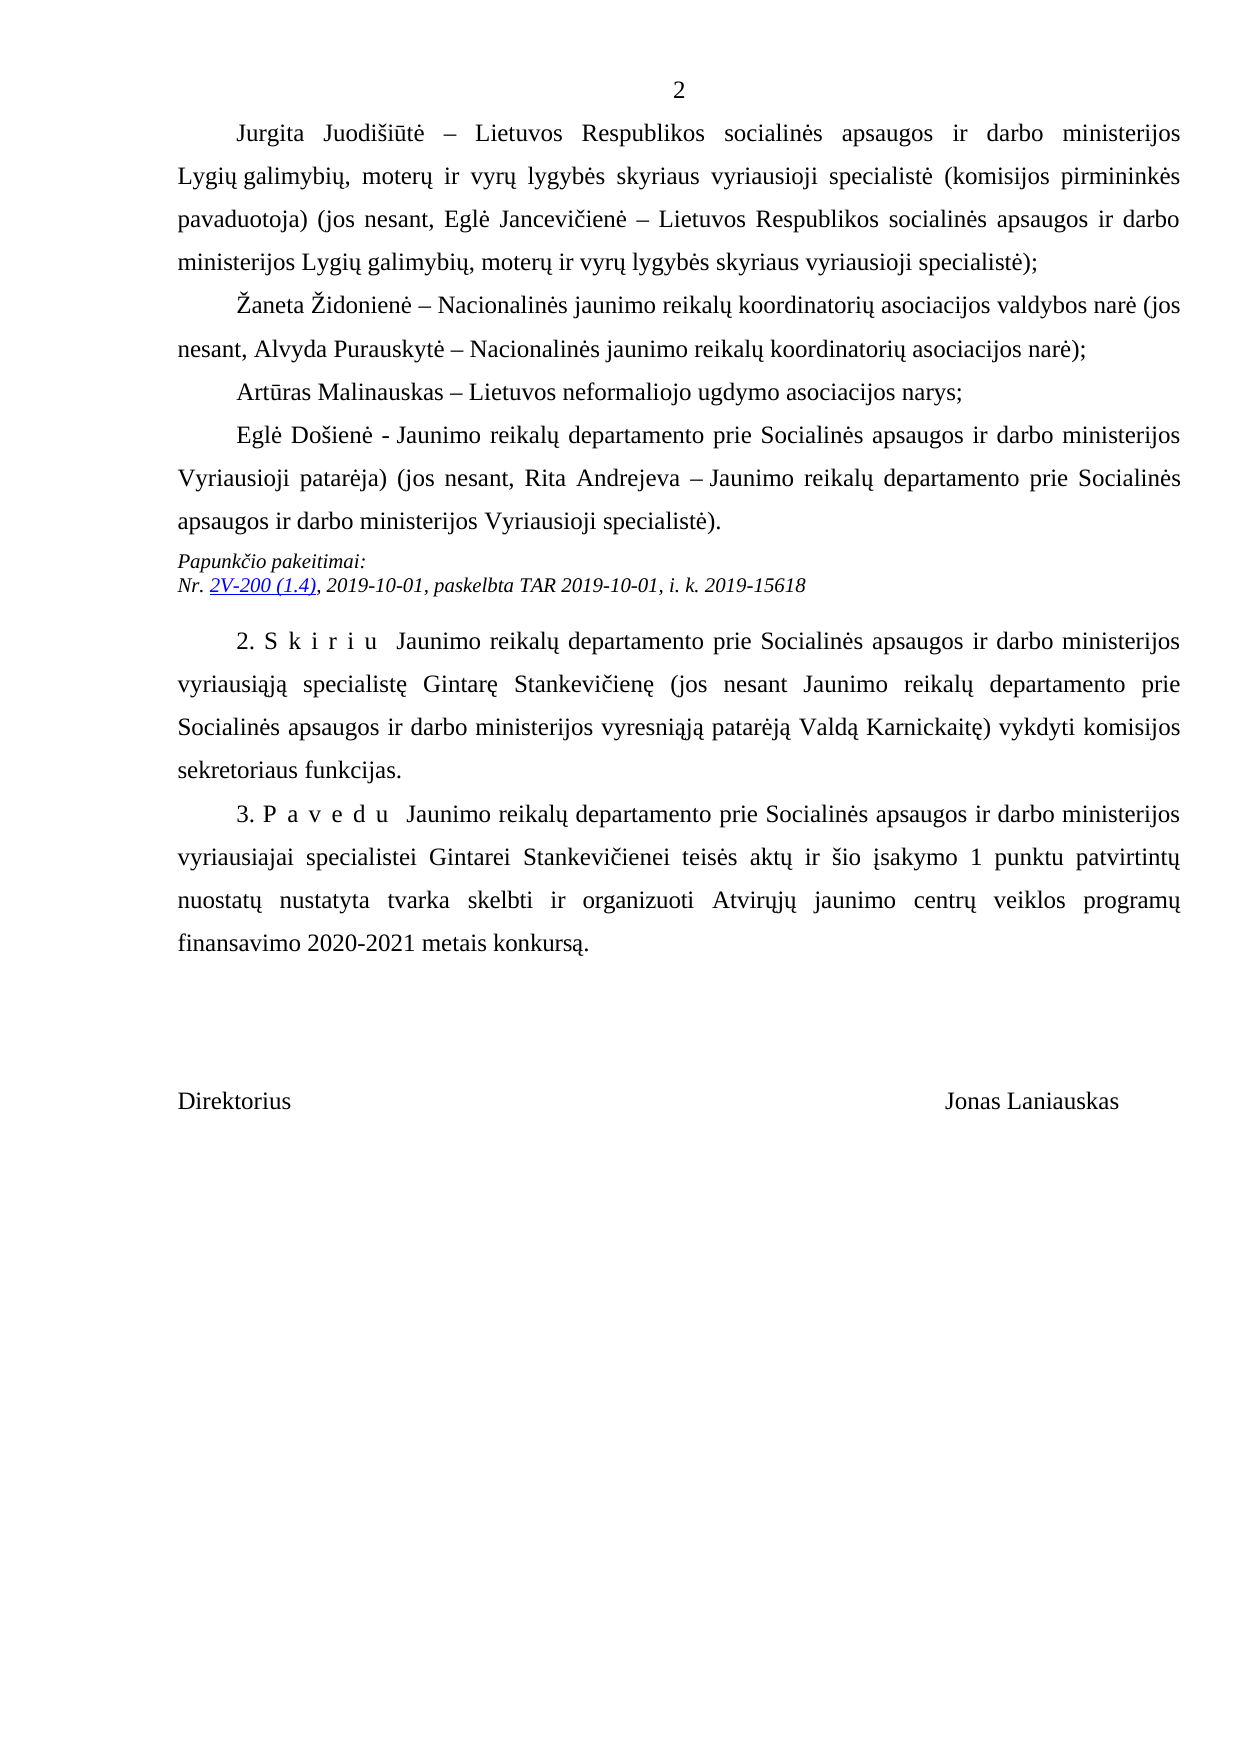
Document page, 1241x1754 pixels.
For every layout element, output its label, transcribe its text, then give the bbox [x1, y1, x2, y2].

text Direktorius Jonas Laniauskas [177, 1086, 1181, 1115]
text Žaneta Židonienė – Nacionalinės jaunimo reikalų koordinatorių asociacijos valdybos narė (jos nesant, Alvyda Purauskytė – Nacionalinės jaunimo reikalų koordinatorių asociacijos narė); [177, 291, 1181, 362]
text 2. Skiriu Jaunimo reikalų departamento prie Socialinės apsaugos ir darbo ministerijos vyriausiąją specialistę Gintarę Stankevičienę (jos nesant Jaunimo reikalų departamento prie Socialinės apsaugos ir darbo ministerijos vyresniąją patarėją Valdą Karnickaitę) vykdyti komisijos sekretoriaus funkcijas. [177, 626, 1181, 784]
text Artūras Malinauskas – Lietuvos neformaliojo ugdymo asociacijos narys; [177, 377, 1181, 406]
text Nr. 2V-200 (1.4), 2019-10-01, paskelbta TAR 2019-10-01, i. k. 2019-15618 [177, 573, 1181, 597]
text Eglė Došienė - Jaunimo reikalų departamento prie Socialinės apsaugos ir darbo ministerijos Vyriausioji patarėja) (jos nesant, Rita Andrejeva – Jaunimo reikalų departamento prie Socialinės apsaugos ir darbo ministerijos Vyriausioji specialistė). [177, 420, 1181, 535]
text 3. Pavedu Jaunimo reikalų departamento prie Socialinės apsaugos ir darbo ministerijos vyriausiajai specialistei Gintarei Stankevičienei teisės aktų ir šio įsakymo 1 punktu patvirtintų nuostatų nustatyta tvarka skelbti ir organizuoti Atvirųjų jaunimo centrų veiklos programų finansavimo 2020-2021 metais konkursą. [177, 799, 1181, 957]
text Jurgita Juodišiūtė – Lietuvos Respublikos socialinės apsaugos ir darbo ministerijos Lygių galimybių, moterų ir vyrų lygybės skyriaus vyriausioji specialistė (komisijos pirmininkės pavaduotoja) (jos nesant, Eglė Jancevičienė – Lietuvos Respublikos socialinės apsaugos ir darbo ministerijos Lygių galimybių, moterų ir vyrų lygybės skyriaus vyriausioji specialistė); [177, 118, 1181, 276]
text Papunkčio pakeitimai: [177, 549, 1181, 573]
